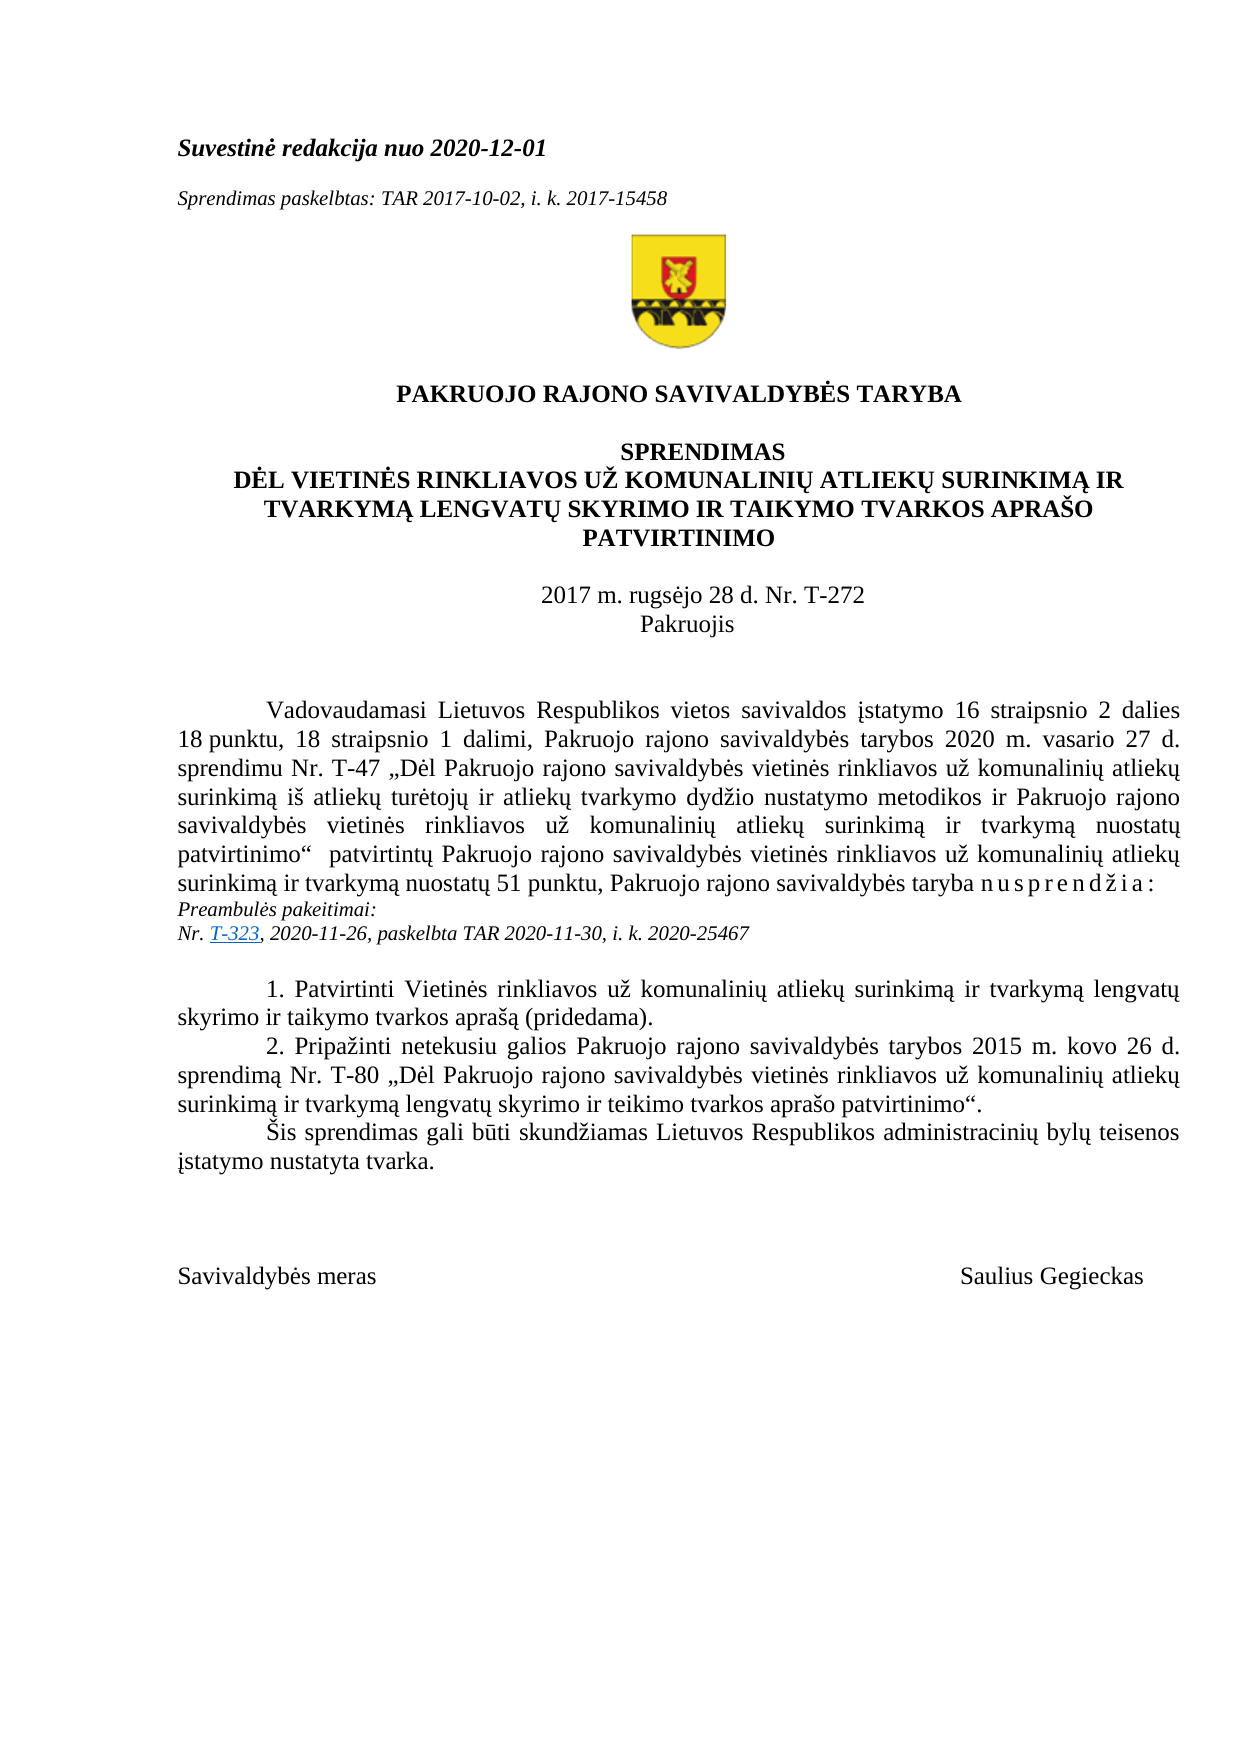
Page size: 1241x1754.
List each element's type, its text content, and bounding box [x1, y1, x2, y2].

text Suvestinė redakcija nuo 2020-12-01 [177, 133, 1181, 162]
text 2. Pripažinti netekusiu galios Pakruojo rajono savivaldybės tarybos 2015 m. kovo 26 d. sprendimą Nr. T-80 „Dėl Pakruojo rajono savivaldybės vietinės rinkliavos už komunalinių atliekų surinkimą ir tvarkymą lengvatų skyrimo ir teikimo tvarkos aprašo patvirtinimo“. [177, 1031, 1181, 1117]
text Vadovaudamasi Lietuvos Respublikos vietos savivaldos įstatymo 16 straipsnio 2 dalies 18 punktu, 18 straipsnio 1 dalimi, Pakruojo rajono savivaldybės tarybos 2020 m. vasario 27 d. sprendimu Nr. T-47 „Dėl Pakruojo rajono savivaldybės vietinės rinkliavos už komunalinių atliekų surinkimą iš atliekų turėtojų ir atliekų tvarkymo dydžio nustatymo metodikos ir Pakruojo rajono savivaldybės vietinės rinkliavos už komunalinių atliekų surinkimą ir tvarkymą nuostatų patvirtinimo“ patvirtintų Pakruojo rajono savivaldybės vietinės rinkliavos už komunalinių atliekų surinkimą ir tvarkymą nuostatų 51 punktu, Pakruojo rajono savivaldybės taryba nusprendžia: [177, 696, 1181, 897]
text SPRENDIMAS [177, 437, 1228, 466]
text Pakruojis [177, 609, 1122, 638]
text 2017 m. rugsėjo 28 d. Nr. T-272 [177, 581, 1228, 609]
text Sprendimas paskelbtas: TAR 2017-10-02, i. k. 2017-15458 [177, 186, 1181, 210]
text DĖL VIETINĖS RINKLIAVOS UŽ KOMUNALINIŲ ATLIEKŲ SURINKIMĄ IR TVARKYMĄ LENGVATŲ SKYRIMO IR TAIKYMO TVARKOS APRAŠO PATVIRTINIMO [177, 466, 1180, 552]
text PAKRUOJO RAJONO SAVIVALDYBĖS TARYBA [177, 379, 1181, 408]
text Šis sprendimas gali būti skundžiamas Lietuvos Respublikos administracinių bylų teisenos įstatymo nustatyta tvarka. [177, 1117, 1181, 1175]
text Nr. T-323, 2020-11-26, paskelbta TAR 2020-11-30, i. k. 2020-25467 [177, 921, 1181, 945]
text Savivaldybės meras Saulius Gegieckas [177, 1261, 1181, 1290]
text Preambulės pakeitimai: [177, 897, 1181, 921]
text 1. Patvirtinti Vietinės rinkliavos už komunalinių atliekų surinkimą ir tvarkymą lengvatų skyrimo ir taikymo tvarkos aprašą (pridedama). [177, 974, 1181, 1031]
